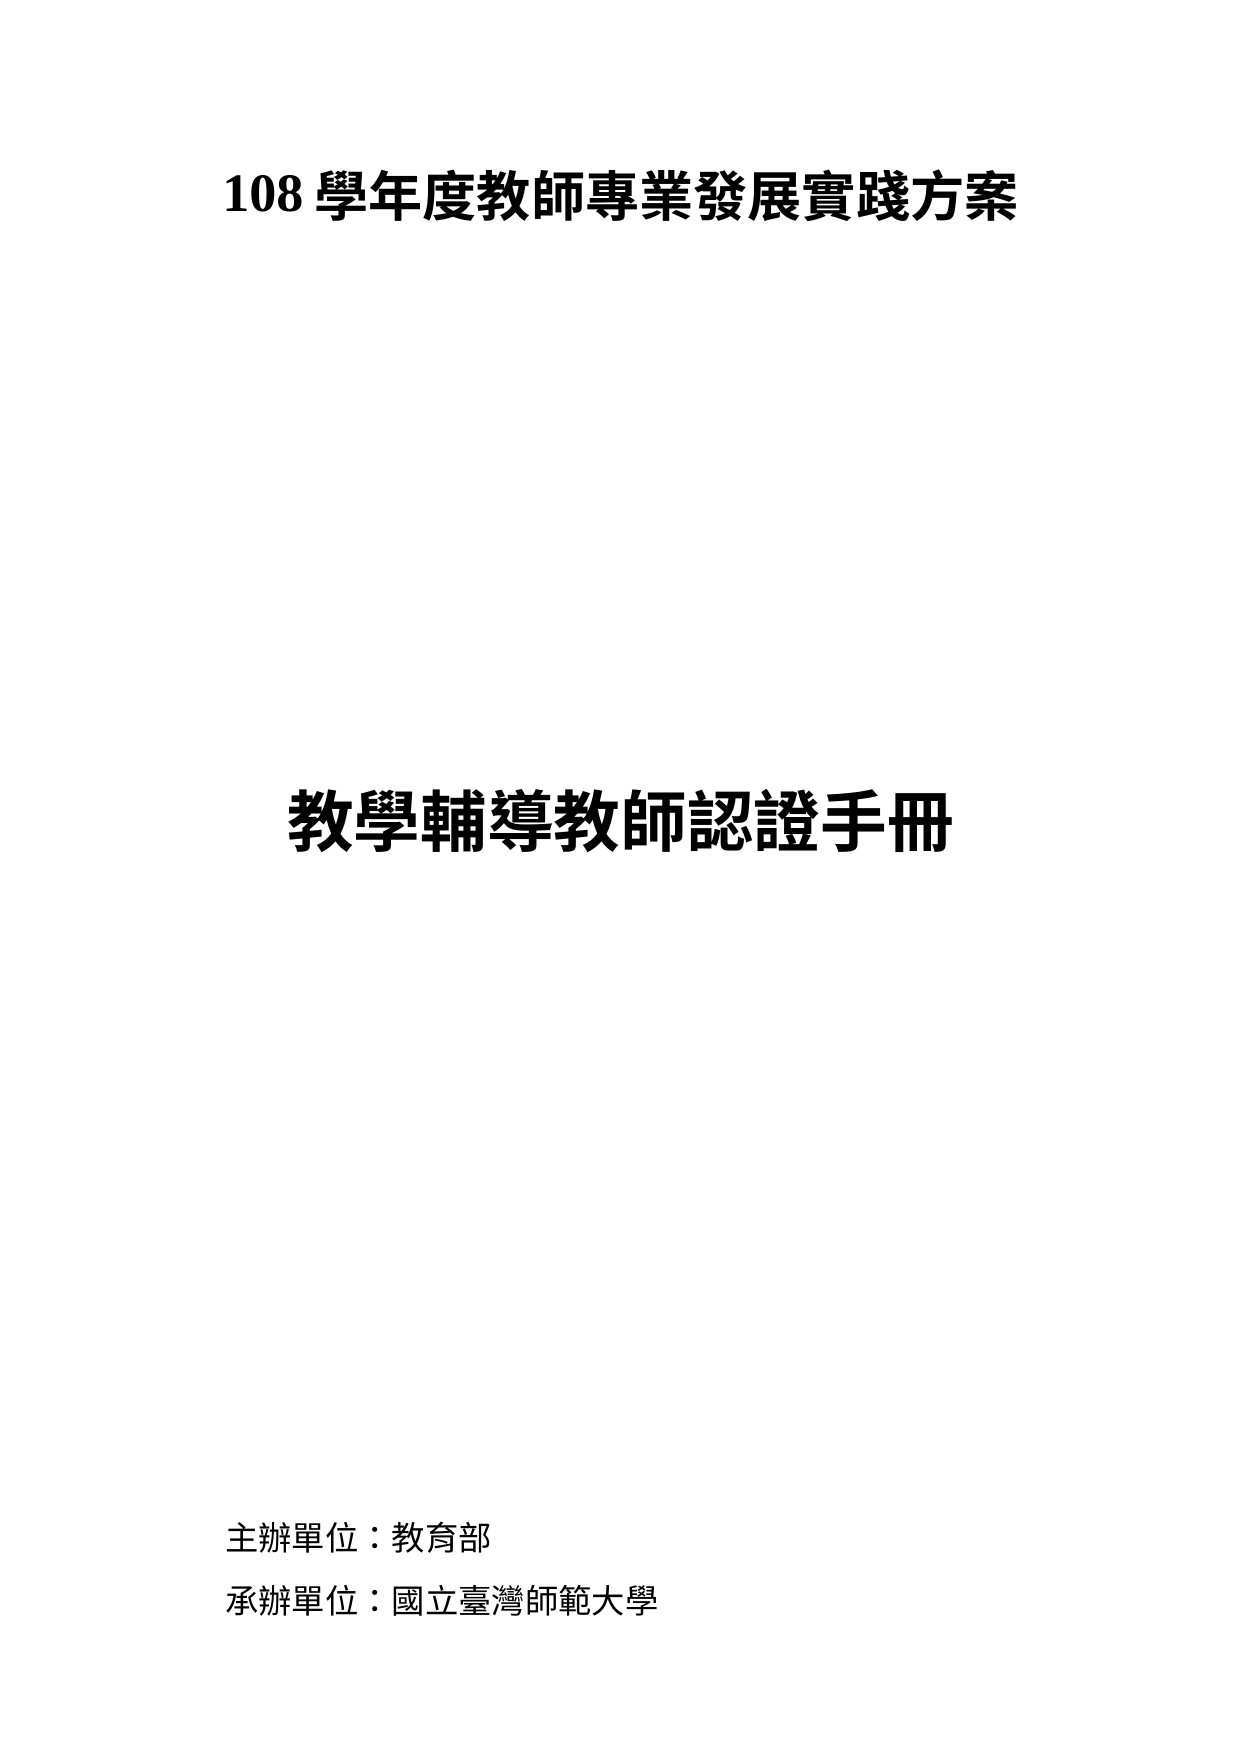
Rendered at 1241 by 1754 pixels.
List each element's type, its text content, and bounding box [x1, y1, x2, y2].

text 主辦單位：教育部 [225, 1494, 1128, 1557]
text 教學輔導教師認證手冊 [112, 744, 1128, 869]
text 承辦單位：國立臺灣師範大學 [225, 1557, 1128, 1619]
text 108學年度教師專業發展實踐方案 [112, 119, 1128, 244]
